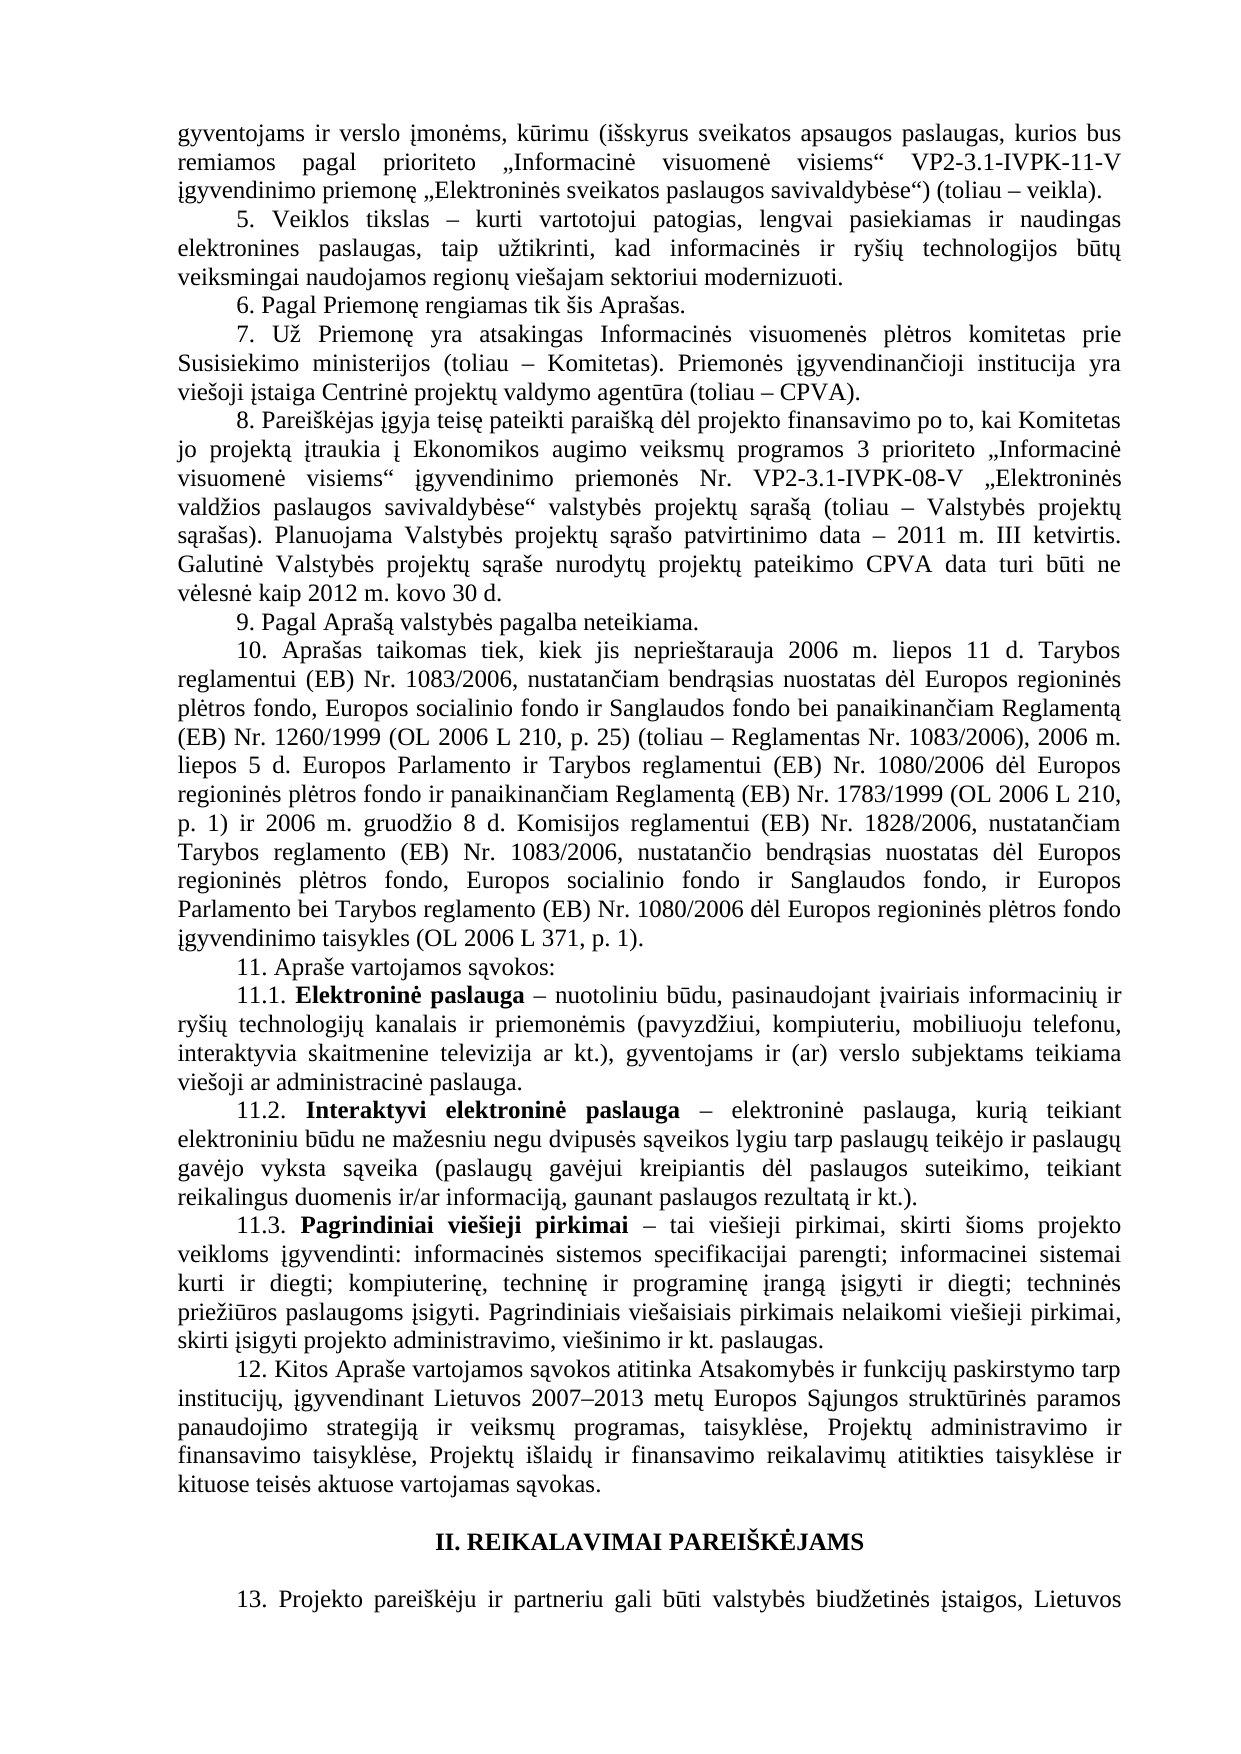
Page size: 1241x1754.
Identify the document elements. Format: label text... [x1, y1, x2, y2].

text 11.3. Pagrindiniai viešieji pirkimai – tai viešieji pirkimai, skirti šioms projekto veikloms įgyvendinti: informacinės sistemos specifikacijai parengti; informacinei sistemai kurti ir diegti; kompiuterinę, techninę ir programinę įrangą įsigyti ir diegti; techninės priežiūros paslaugoms įsigyti. Pagrindiniais viešaisiais pirkimais nelaikomi viešieji pirkimai, skirti įsigyti projekto administravimo, viešinimo ir kt. paslaugas. [177, 1211, 1122, 1354]
text 10. Aprašas taikomas tiek, kiek jis neprieštarauja 2006 m. liepos 11 d. Tarybos reglamentui (EB) Nr. 1083/2006, nustatančiam bendrąsias nuostatas dėl Europos regioninės plėtros fondo, Europos socialinio fondo ir Sanglaudos fondo bei panaikinančiam Reglamentą (EB) Nr. 1260/1999 (OL 2006 L 210, p. 25) (toliau – Reglamentas Nr. 1083/2006), 2006 m. liepos 5 d. Europos Parlamento ir Tarybos reglamentui (EB) Nr. 1080/2006 dėl Europos regioninės plėtros fondo ir panaikinančiam Reglamentą (EB) Nr. 1783/1999 (OL 2006 L 210, p. 1) ir 2006 m. gruodžio 8 d. Komisijos reglamentui (EB) Nr. 1828/2006, nustatančiam Tarybos reglamento (EB) Nr. 1083/2006, nustatančio bendrąsias nuostatas dėl Europos regioninės plėtros fondo, Europos socialinio fondo ir Sanglaudos fondo, ir Europos Parlamento bei Tarybos reglamento (EB) Nr. 1080/2006 dėl Europos regioninės plėtros fondo įgyvendinimo taisykles (OL 2006 L 371, p. 1). [177, 636, 1122, 952]
text 5. Veiklos tikslas – kurti vartotojui patogias, lengvai pasiekiamas ir naudingas elektronines paslaugas, taip užtikrinti, kad informacinės ir ryšių technologijos būtų veiksmingai naudojamos regionų viešajam sektoriui modernizuoti. [177, 204, 1122, 291]
text 13. Projekto pareiškėju ir partneriu gali būti valstybės biudžetinės įstaigos, Lietuvos [177, 1584, 1122, 1613]
text gyventojams ir verslo įmonėms, kūrimu (išskyrus sveikatos apsaugos paslaugas, kurios bus remiamos pagal prioriteto „Informacinė visuomenė visiems“ VP2-3.1-IVPK-11-V įgyvendinimo priemonę „Elektroninės sveikatos paslaugos savivaldybėse“) (toliau – veikla). [177, 118, 1122, 204]
text 9. Pagal Aprašą valstybės pagalba neteikiama. [177, 607, 1122, 636]
text 8. Pareiškėjas įgyja teisę pateikti paraišką dėl projekto finansavimo po to, kai Komitetas jo projektą įtraukia į Ekonomikos augimo veiksmų programos 3 prioriteto „Informacinė visuomenė visiems“ įgyvendinimo priemonės Nr. VP2-3.1-IVPK-08-V „Elektroninės valdžios paslaugos savivaldybėse“ valstybės projektų sąrašą (toliau – Valstybės projektų sąrašas). Planuojama Valstybės projektų sąrašo patvirtinimo data – 2011 m. III ketvirtis. Galutinė Valstybės projektų sąraše nurodytų projektų pateikimo CPVA data turi būti ne vėlesnė kaip 2012 m. kovo 30 d. [177, 406, 1122, 607]
text 11. Apraše vartojamos sąvokos: [177, 952, 1122, 981]
text 12. Kitos Apraše vartojamos sąvokos atitinka Atsakomybės ir funkcijų paskirstymo tarp institucijų, įgyvendinant Lietuvos 2007–2013 metų Europos Sąjungos struktūrinės paramos panaudojimo strategiją ir veiksmų programas, taisyklėse, Projektų administravimo ir finansavimo taisyklėse, Projektų išlaidų ir finansavimo reikalavimų atitikties taisyklėse ir kituose teisės aktuose vartojamas sąvokas. [177, 1354, 1122, 1498]
text 11.2. Interaktyvi elektroninė paslauga – elektroninė paslauga, kurią teikiant elektroniniu būdu ne mažesniu negu dvipusės sąveikos lygiu tarp paslaugų teikėjo ir paslaugų gavėjo vyksta sąveika (paslaugų gavėjui kreipiantis dėl paslaugos suteikimo, teikiant reikalingus duomenis ir/ar informaciją, gaunant paslaugos rezultatą ir kt.). [177, 1096, 1122, 1211]
text 7. Už Priemonę yra atsakingas Informacinės visuomenės plėtros komitetas prie Susisiekimo ministerijos (toliau – Komitetas). Priemonės įgyvendinančioji institucija yra viešoji įstaiga Centrinė projektų valdymo agentūra (toliau – CPVA). [177, 319, 1122, 406]
text 6. Pagal Priemonę rengiamas tik šis Aprašas. [177, 291, 1122, 319]
text 11.1. Elektroninė paslauga – nuotoliniu būdu, pasinaudojant įvairiais informacinių ir ryšių technologijų kanalais ir priemonėmis (pavyzdžiui, kompiuteriu, mobiliuoju telefonu, interaktyvia skaitmenine televizija ar kt.), gyventojams ir (ar) verslo subjektams teikiama viešoji ar administracinė paslauga. [177, 981, 1122, 1096]
text II. REIKALAVIMAI PAREIŠKĖJAMS [177, 1527, 1122, 1556]
